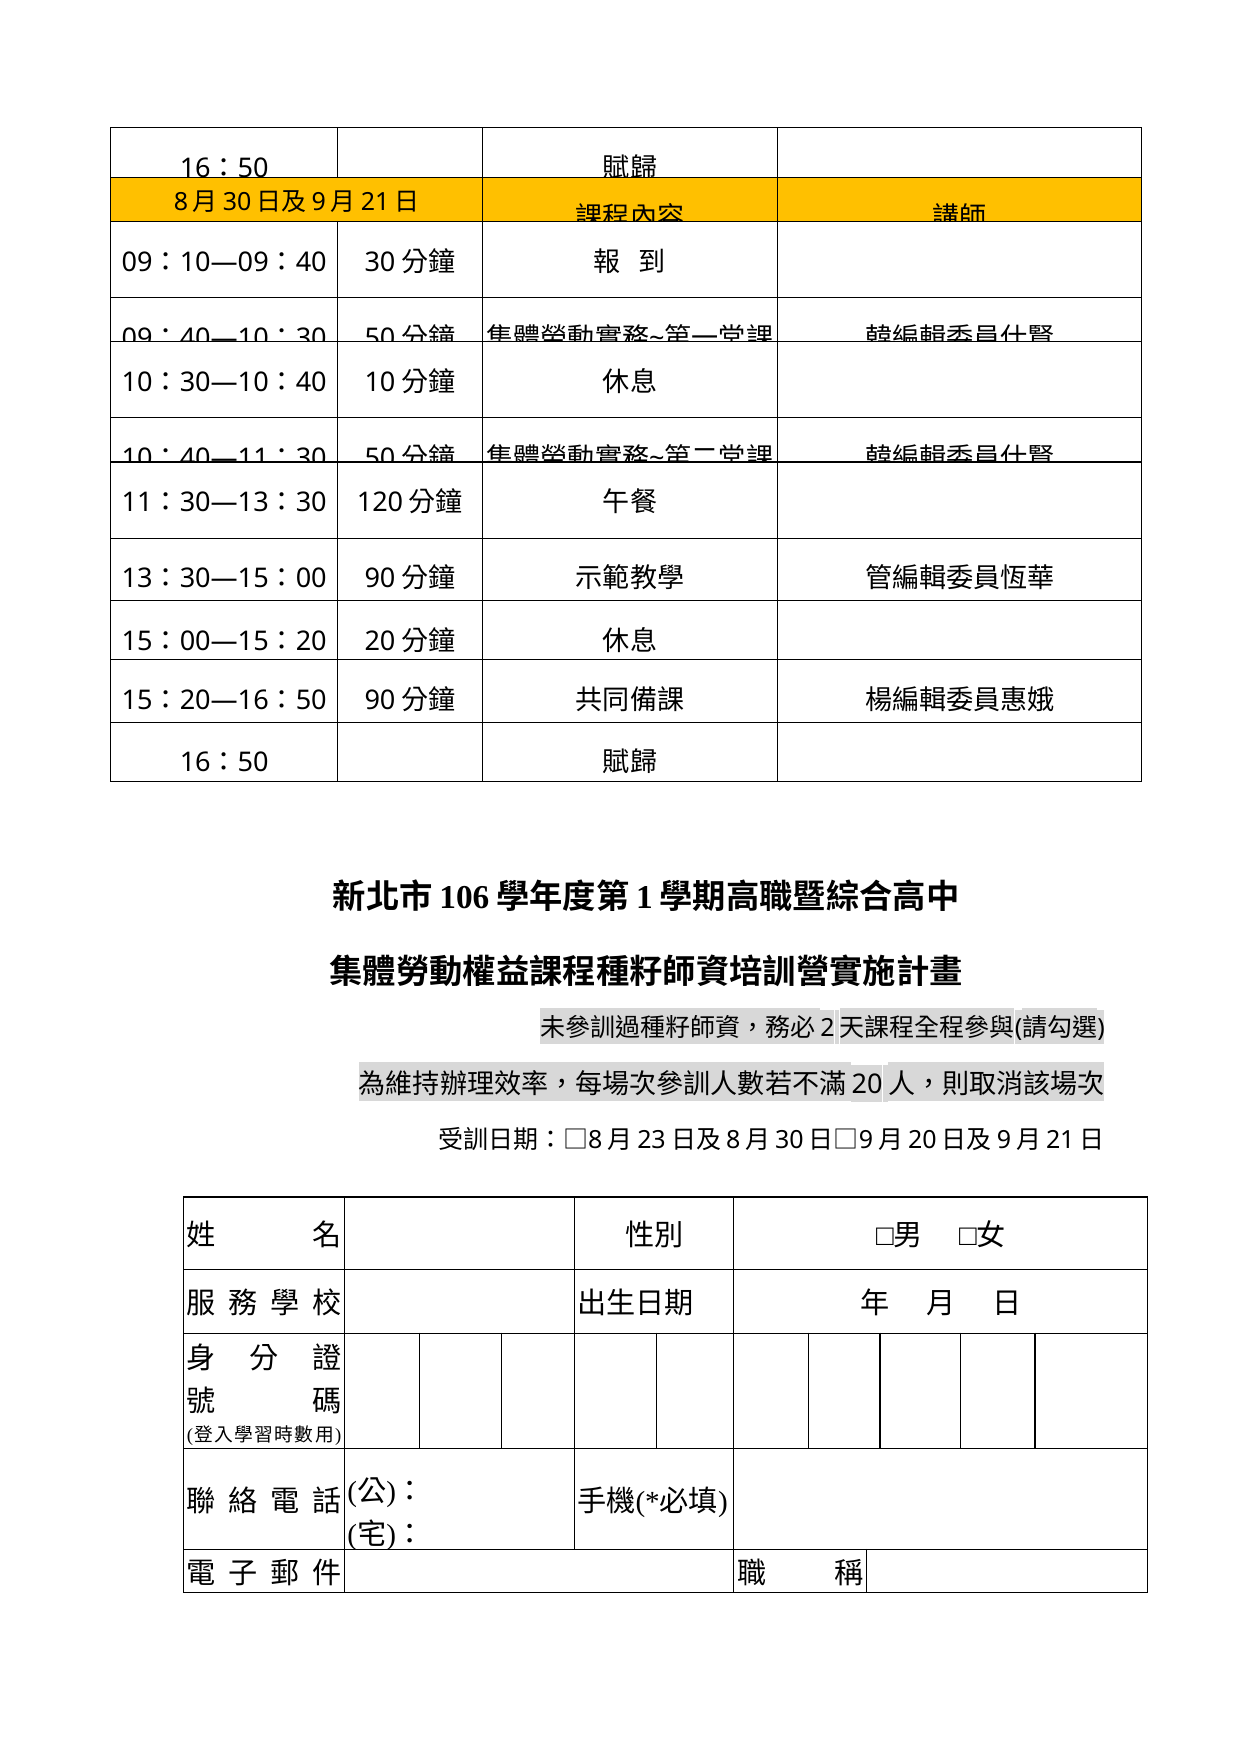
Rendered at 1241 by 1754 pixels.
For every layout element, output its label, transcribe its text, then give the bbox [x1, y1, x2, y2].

table_cell [1142, 127, 1240, 177]
table_cell 共同備課 [483, 660, 777, 722]
table_cell 13：30—15：00 [111, 539, 337, 600]
table_cell 聯絡電話 [184, 1449, 344, 1549]
table_cell [345, 1550, 733, 1592]
table_cell [778, 128, 1141, 177]
table_cell [778, 601, 1141, 659]
text 未參訓過種籽師資，務必2天課程全程參與(請勾選) [187, 1007, 1104, 1044]
table_cell [778, 342, 1141, 417]
table_cell 90分鐘 [338, 660, 482, 722]
table_cell 楊編輯委員惠娥 [778, 660, 1141, 722]
table_cell 服務學校 [184, 1270, 344, 1333]
table_cell (公)： (宅)： [345, 1449, 574, 1549]
table_cell 賦歸 [483, 723, 777, 781]
text 新北市106學年度第1學期高職暨綜合高中 [187, 857, 1104, 932]
table_cell [502, 1334, 574, 1448]
table_cell [809, 1334, 879, 1448]
table_cell 休息 [483, 601, 777, 659]
table_cell 韓編輯委員仕賢 [778, 298, 1141, 341]
table_cell [338, 723, 482, 781]
table_cell 電子郵件 [184, 1550, 344, 1592]
table_cell 集體勞動實務~第二堂課 [483, 418, 777, 461]
table_cell 年 月 日 [734, 1270, 1147, 1333]
table_cell 午餐 [483, 463, 777, 537]
table_cell 15：20—16：50 [111, 660, 337, 722]
table_cell 集體勞動實務~第一堂課 [483, 298, 777, 341]
table_cell 韓編輯委員仕賢 [778, 418, 1141, 461]
table_cell 8月30日及9月21日 [111, 178, 482, 221]
table_cell [575, 1334, 656, 1448]
table_cell 手機(*必填) [575, 1449, 733, 1549]
table_cell 管編輯委員恆華 [778, 539, 1141, 600]
table_cell [881, 1334, 960, 1448]
table_cell [867, 1550, 1147, 1592]
table_cell [1142, 341, 1240, 417]
table_cell 賦歸 [483, 128, 777, 177]
table_cell 50分鐘 [338, 298, 482, 341]
table_cell [778, 463, 1141, 537]
text 集體勞動權益課程種籽師資培訓營實施計畫 [187, 932, 1104, 1007]
table_cell 職稱 [734, 1550, 866, 1592]
table_cell [345, 1270, 574, 1333]
table_cell 20分鐘 [338, 601, 482, 659]
table_cell 10分鐘 [338, 342, 482, 417]
table_cell [1142, 722, 1240, 781]
table_cell [1142, 538, 1240, 600]
table_cell [778, 222, 1141, 297]
table_header □男 □女 [734, 1198, 1147, 1269]
table_cell 90分鐘 [338, 539, 482, 600]
table_cell 休息 [483, 342, 777, 417]
table_cell 16：50 [111, 128, 337, 177]
table_header 性別 [575, 1198, 733, 1269]
table_cell [1142, 221, 1240, 297]
table_cell [1036, 1334, 1147, 1448]
table_cell 10：40—11：30 [111, 418, 337, 461]
table_cell [420, 1334, 501, 1448]
table_cell [734, 1449, 1147, 1549]
table_header [345, 1198, 574, 1269]
table_cell [345, 1334, 419, 1448]
table_cell [734, 1334, 808, 1448]
table_cell [1142, 177, 1240, 221]
table_cell 身分證 號碼 (登入學習時數用) [184, 1334, 344, 1448]
table_cell [1142, 417, 1240, 461]
table_cell [778, 723, 1141, 781]
table_cell 30分鐘 [338, 222, 482, 297]
table_cell 11：30—13：30 [111, 463, 337, 537]
table_cell [1142, 297, 1240, 341]
table_cell [338, 128, 482, 177]
table_cell [657, 1334, 733, 1448]
table_cell 課程內容 [483, 178, 777, 221]
table_cell 報 到 [483, 222, 777, 297]
table_cell [961, 1334, 1034, 1448]
table_cell [1142, 659, 1240, 722]
table_header 姓名 [184, 1198, 344, 1269]
table_cell 09：40—10：30 [111, 298, 337, 341]
table_cell 09：10—09：40 [111, 222, 337, 297]
table_cell 16：50 [111, 723, 337, 781]
table_cell 講師 [778, 178, 1141, 221]
table_cell 50分鐘 [338, 418, 482, 461]
text 為維持辦理效率，每場次參訓人數若不滿20人，則取消該場次 [187, 1044, 1104, 1119]
table_cell 15：00—15：20 [111, 601, 337, 659]
table_cell 示範教學 [483, 539, 777, 600]
text 受訓日期：□8月23日及8月30日□9月20日及9月21日 [187, 1119, 1104, 1157]
table_cell [1142, 461, 1240, 537]
table_cell 出生日期 [575, 1270, 733, 1333]
table_cell 10：30—10：40 [111, 342, 337, 417]
table_cell 120分鐘 [338, 463, 482, 537]
table_cell [1142, 600, 1240, 659]
